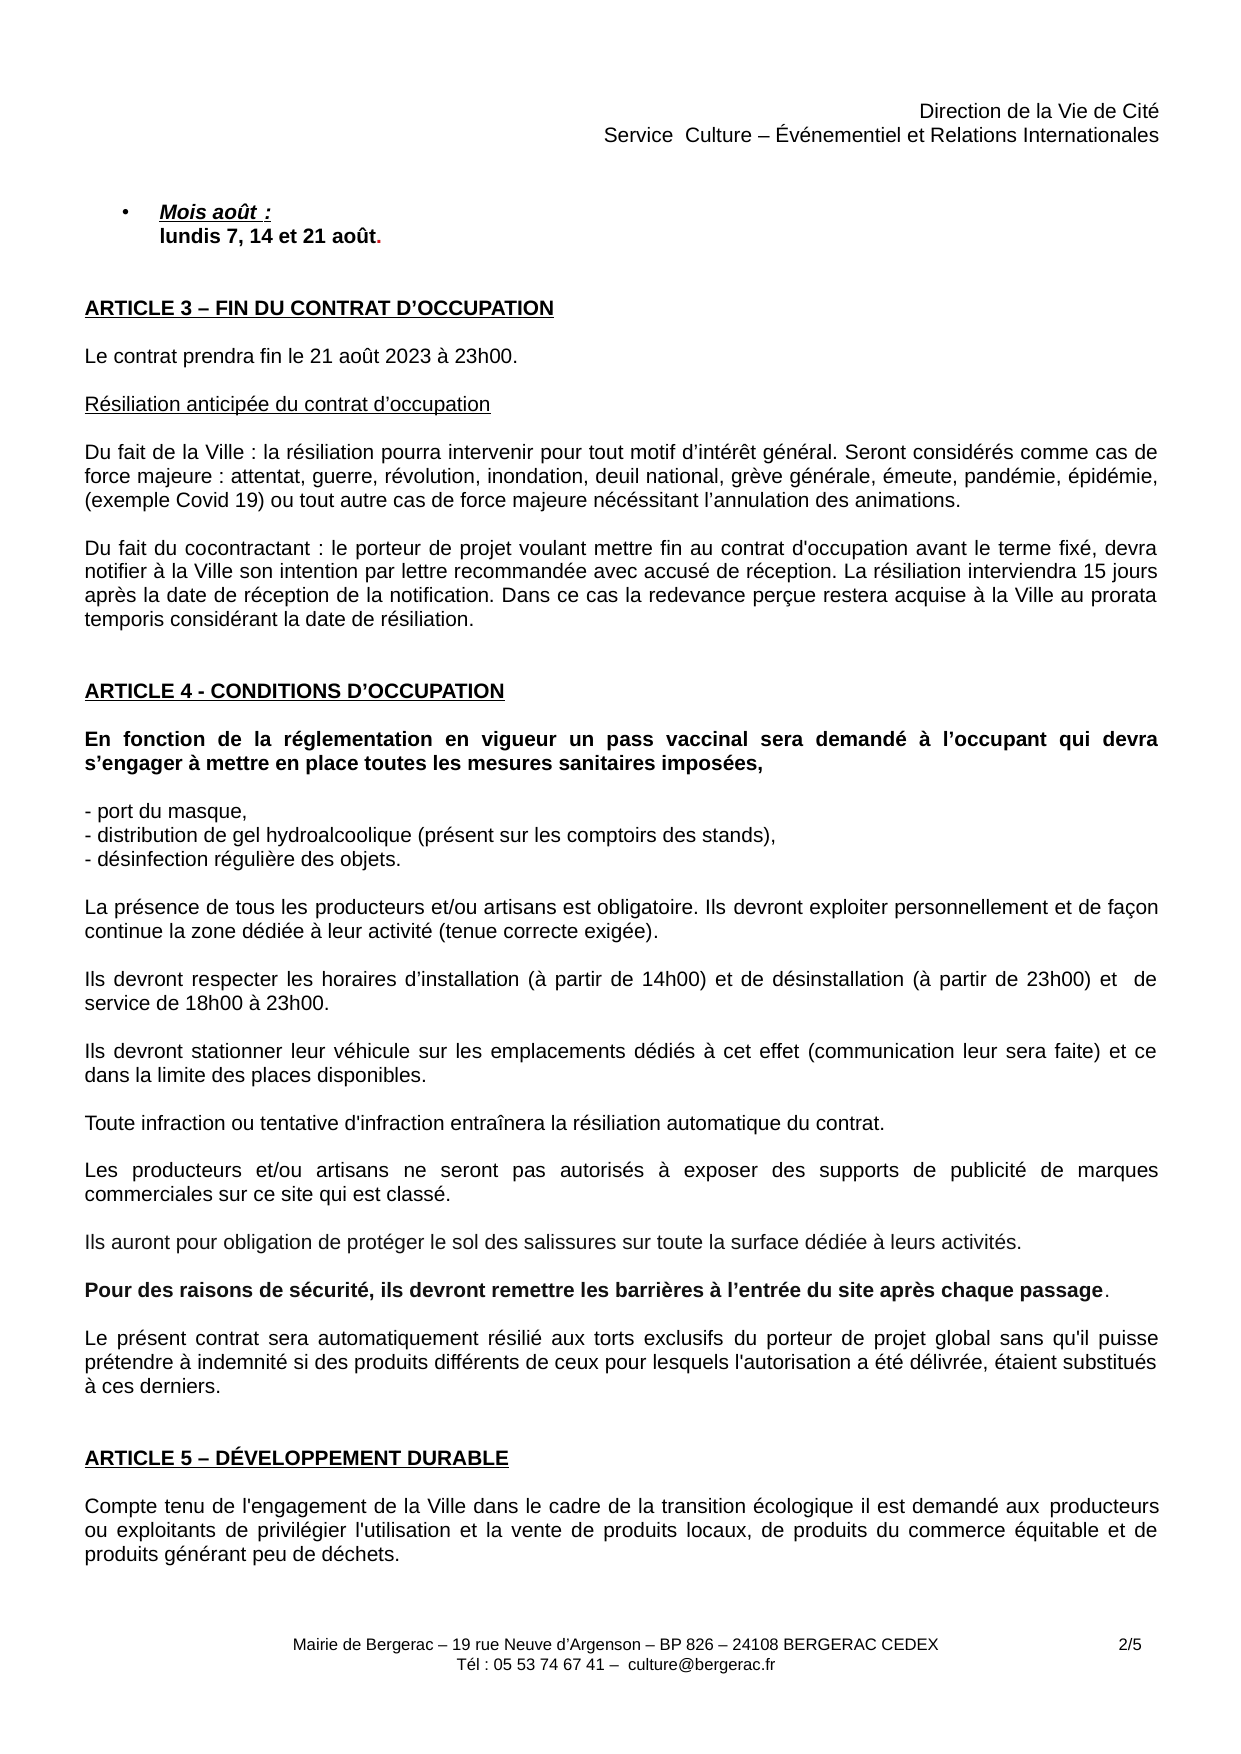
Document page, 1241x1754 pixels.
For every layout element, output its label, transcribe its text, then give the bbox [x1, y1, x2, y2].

text Résiliation anticipée du contrat d’occupation [84, 392, 1159, 416]
text ARTICLE 3 – FIN DU CONTRAT D’OCCUPATION [84, 296, 1159, 320]
text Ils devront stationner leur véhicule sur les emplacements dédiés à cet effet (communication leur sera faite) et ce dans la limite des places disponibles. [84, 1038, 1159, 1086]
text Toute infraction ou tentative d'infraction entraînera la résiliation automatique du contrat. [84, 1110, 1159, 1134]
text - port du masque, [84, 799, 1159, 823]
text En fonction de la réglementation en vigueur un pass vaccinal sera demandé à l’occupant qui devra s’engager à mettre en place toutes les mesures sanitaires imposées, [84, 727, 1159, 775]
text ARTICLE 4 - CONDITIONS D’OCCUPATION [84, 679, 1159, 703]
text Pour des raisons de sécurité, ils devront remettre les barrières à l’entrée du site après chaque passage. [84, 1278, 1159, 1302]
text Compte tenu de l'engagement de la Ville dans le cadre de la transition écologique il est demandé aux producteurs ou exploitants de privilégier l'utilisation et la vente de produits locaux, de produits du commerce équitable et de produits générant peu de déchets. [84, 1494, 1159, 1566]
text Ils auront pour obligation de protéger le sol des salissures sur toute la surface dédiée à leurs activités. [84, 1230, 1159, 1254]
text - désinfection régulière des objets. [84, 847, 1159, 871]
text Le présent contrat sera automatiquement résilié aux torts exclusifs du porteur de projet global sans qu'il puisse prétendre à indemnité si des produits différents de ceux pour lesquels l'autorisation a été délivrée, étaient substitués à ces derniers. [84, 1326, 1159, 1398]
text Ils devront respecter les horaires d’installation (à partir de 14h00) et de désinstallation (à partir de 23h00) et de service de 18h00 à 23h00. [84, 967, 1159, 1014]
text Les producteurs et/ou artisans ne seront pas autorisés à exposer des supports de publicité de marques commerciales sur ce site qui est classé. [84, 1158, 1159, 1206]
text Du fait de la Ville : la résiliation pourra intervenir pour tout motif d’intérêt général. Seront considérés comme cas de force majeure : attentat, guerre, révolution, inondation, deuil national, grève générale, émeute, pandémie, épidémie, (exemple Covid 19) ou tout autre cas de force majeure nécéssitant l’annulation des animations. [84, 439, 1159, 511]
text - distribution de gel hydroalcoolique (présent sur les comptoirs des stands), [84, 823, 1159, 847]
text ARTICLE 5 – DÉVELOPPEMENT DURABLE [84, 1446, 1159, 1470]
text La présence de tous les producteurs et/ou artisans est obligatoire. Ils devront exploiter personnellement et de façon continue la zone dédiée à leur activité (tenue correcte exigée). [84, 895, 1159, 943]
text Du fait du cocontractant : le porteur de projet voulant mettre fin au contrat d'occupation avant le terme fixé, devra notifier à la Ville son intention par lettre recommandée avec accusé de réception. La résiliation interviendra 15 jours après la date de réception de la notification. Dans ce cas la redevance perçue restera acquise à la Ville au prorata temporis considérant la date de résiliation. [84, 535, 1159, 631]
text Le contrat prendra fin le 21 août 2023 à 23h00. [84, 344, 1159, 368]
list lundis 7, 14 et 21 août. [122, 224, 1159, 248]
list Mois août : [122, 200, 1159, 224]
